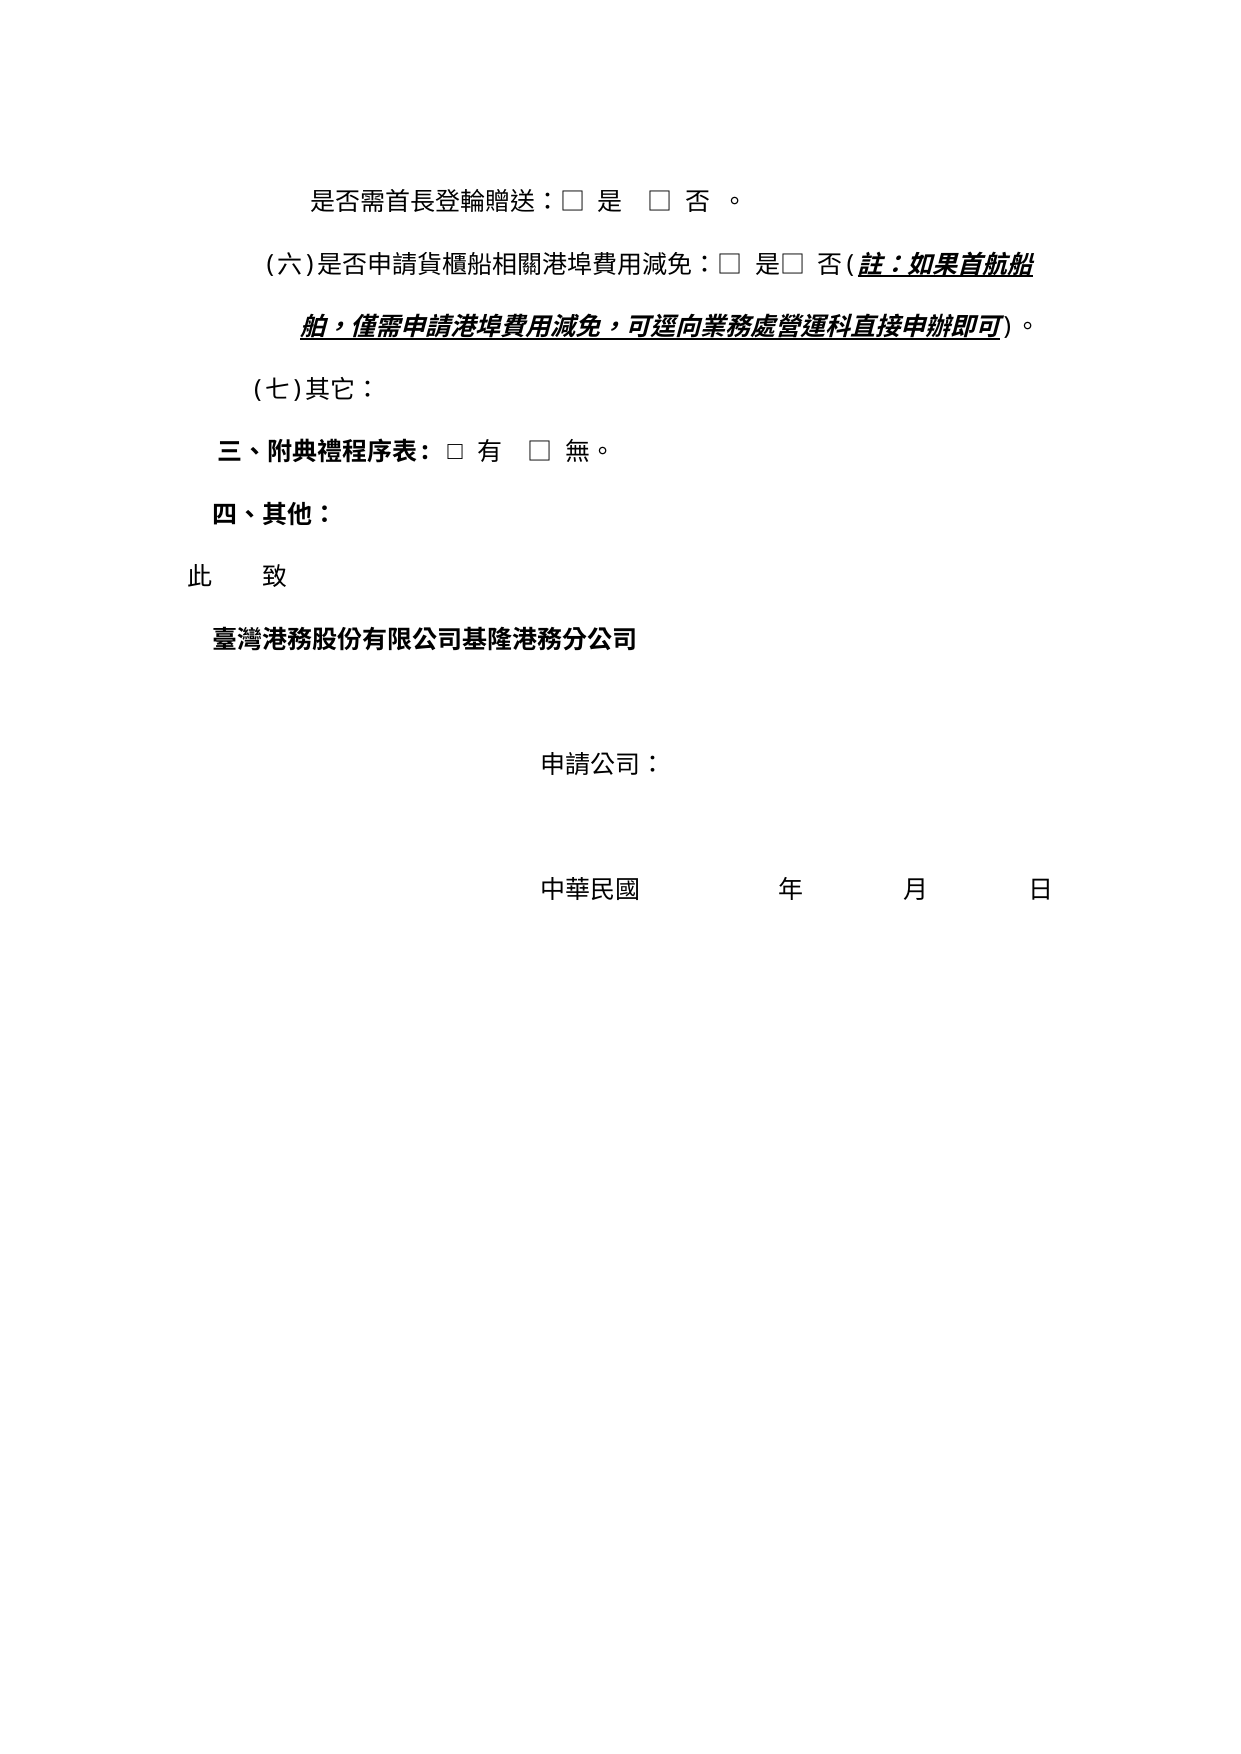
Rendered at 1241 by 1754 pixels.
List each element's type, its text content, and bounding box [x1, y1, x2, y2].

text 臺灣港務股份有限公司基隆港務分公司 [187, 596, 1053, 658]
text (六)是否申請貨櫃船相關港埠費用減免：□ 是□ 否(註：如果首航船舶，僅需申請港埠費用減免，可逕向業務處營運科直接申辦即可)。 [187, 221, 1053, 346]
text 此 致 [187, 533, 1053, 596]
text 三、附典禮程序表: □ 有 □ 無。 [187, 408, 1053, 471]
text 四、其他： [187, 471, 1053, 533]
text 中華民國 年 月 日 [187, 846, 1053, 908]
text 申請公司： [187, 721, 1053, 783]
text 是否需首長登輪贈送：□ 是 □ 否 。 [260, 158, 1053, 221]
text (七)其它： [187, 346, 1053, 408]
